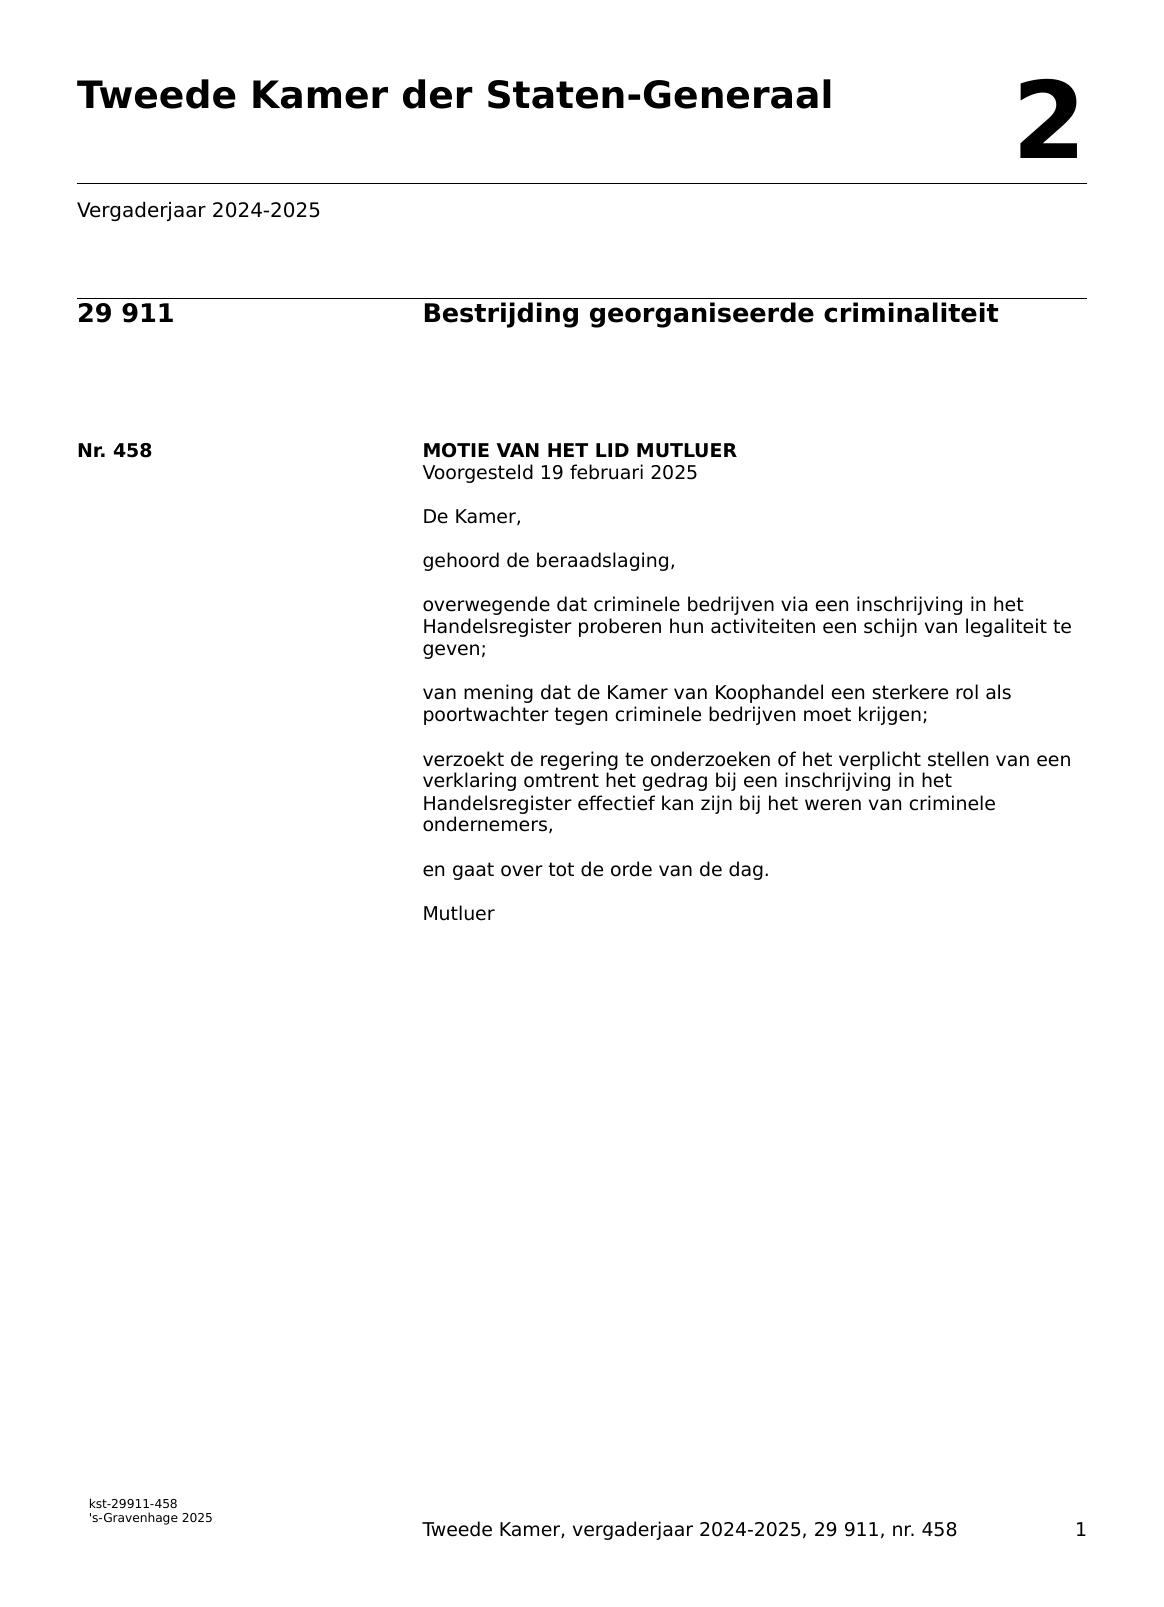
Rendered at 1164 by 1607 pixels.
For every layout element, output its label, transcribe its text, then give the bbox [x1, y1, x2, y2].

text van mening dat de Kamer van Koophandel een sterkere rol als poortwachter tegen criminele bedrijven moet krijgen; [422, 682, 1087, 726]
text Voorgesteld 19 februari 2025 [422, 462, 1087, 484]
table_header Tweede Kamer der Staten-Generaal [77, 59, 886, 183]
text De Kamer, [422, 506, 1087, 528]
subtitle Nr. 458 MOTIE VAN HET LID MUTLUER [77, 440, 1087, 462]
text kst-29911-458 [88, 1497, 323, 1511]
text verzoekt de regering te onderzoeken of het verplicht stellen van een verklaring omtrent het gedrag bij een inschrijving in het Handelsregister effectief kan zijn bij het weren van criminele ondernemers, [422, 748, 1087, 836]
subtitle 29 911 Bestrijding georganiseerde criminaliteit [77, 299, 1087, 329]
table_header 2 [886, 59, 1087, 183]
text en gaat over tot de orde van de dag. [422, 858, 1087, 881]
text 's-Gravenhage 2025 [88, 1511, 323, 1525]
table_cell Vergaderjaar 2024-2025 [77, 184, 1087, 298]
text overwegende dat criminele bedrijven via een inschrijving in het Handelsregister proberen hun activiteiten een schijn van legaliteit te geven; [422, 594, 1087, 660]
text Mutluer [422, 903, 1087, 925]
text gehoord de beraadslaging, [422, 550, 1087, 572]
